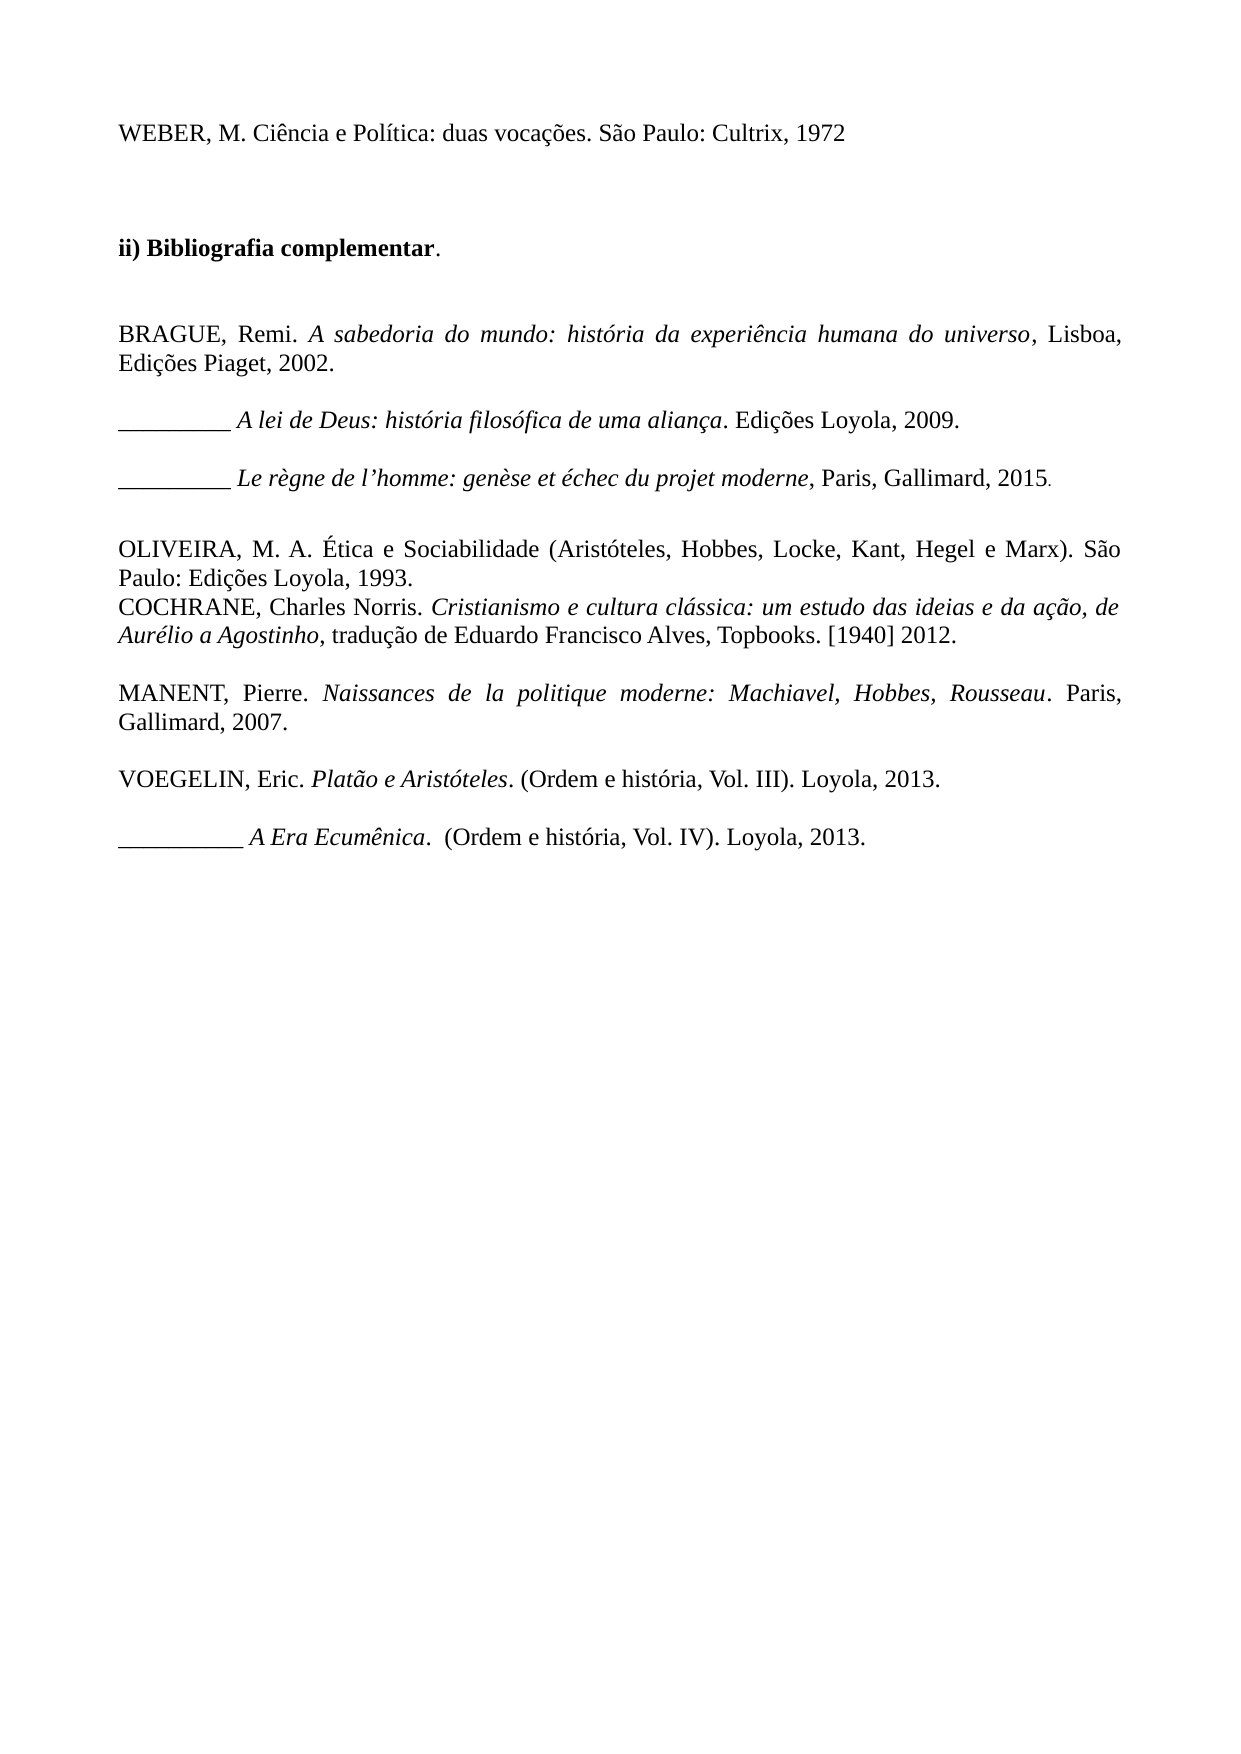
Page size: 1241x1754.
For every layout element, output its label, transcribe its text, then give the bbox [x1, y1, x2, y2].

text OLIVEIRA, M. A. Ética e Sociabilidade (Aristóteles, Hobbes, Locke, Kant, Hegel e Marx). São Paulo: Edições Loyola, 1993. [118, 534, 1122, 592]
text MANENT, Pierre. Naissances de la politique moderne: Machiavel, Hobbes, Rousseau. Paris, Gallimard, 2007. [118, 678, 1122, 736]
text _________ Le règne de l’homme: genèse et échec du projet moderne, Paris, Gallimard, 2015. [118, 463, 1122, 492]
text _________ A lei de Deus: história filosófica de uma aliança. Edições Loyola, 2009. [118, 406, 1122, 434]
text ii) Bibliografia complementar. [118, 233, 1122, 262]
text COCHRANE, Charles Norris. Cristianismo e cultura clássica: um estudo das ideias e da ação, de Aurélio a Agostinho, tradução de Eduardo Francisco Alves, Topbooks. [1940] 2012. [118, 592, 1122, 649]
text VOEGELIN, Eric. Platão e Aristóteles. (Ordem e história, Vol. III). Loyola, 2013. [118, 764, 1122, 793]
text WEBER, M. Ciência e Política: duas vocações. São Paulo: Cultrix, 1972 [118, 118, 1122, 147]
text BRAGUE, Remi. A sabedoria do mundo: história da experiência humana do universo, Lisboa, Edições Piaget, 2002. [118, 319, 1122, 377]
text __________ A Era Ecumênica. (Ordem e história, Vol. IV). Loyola, 2013. [118, 822, 1122, 851]
